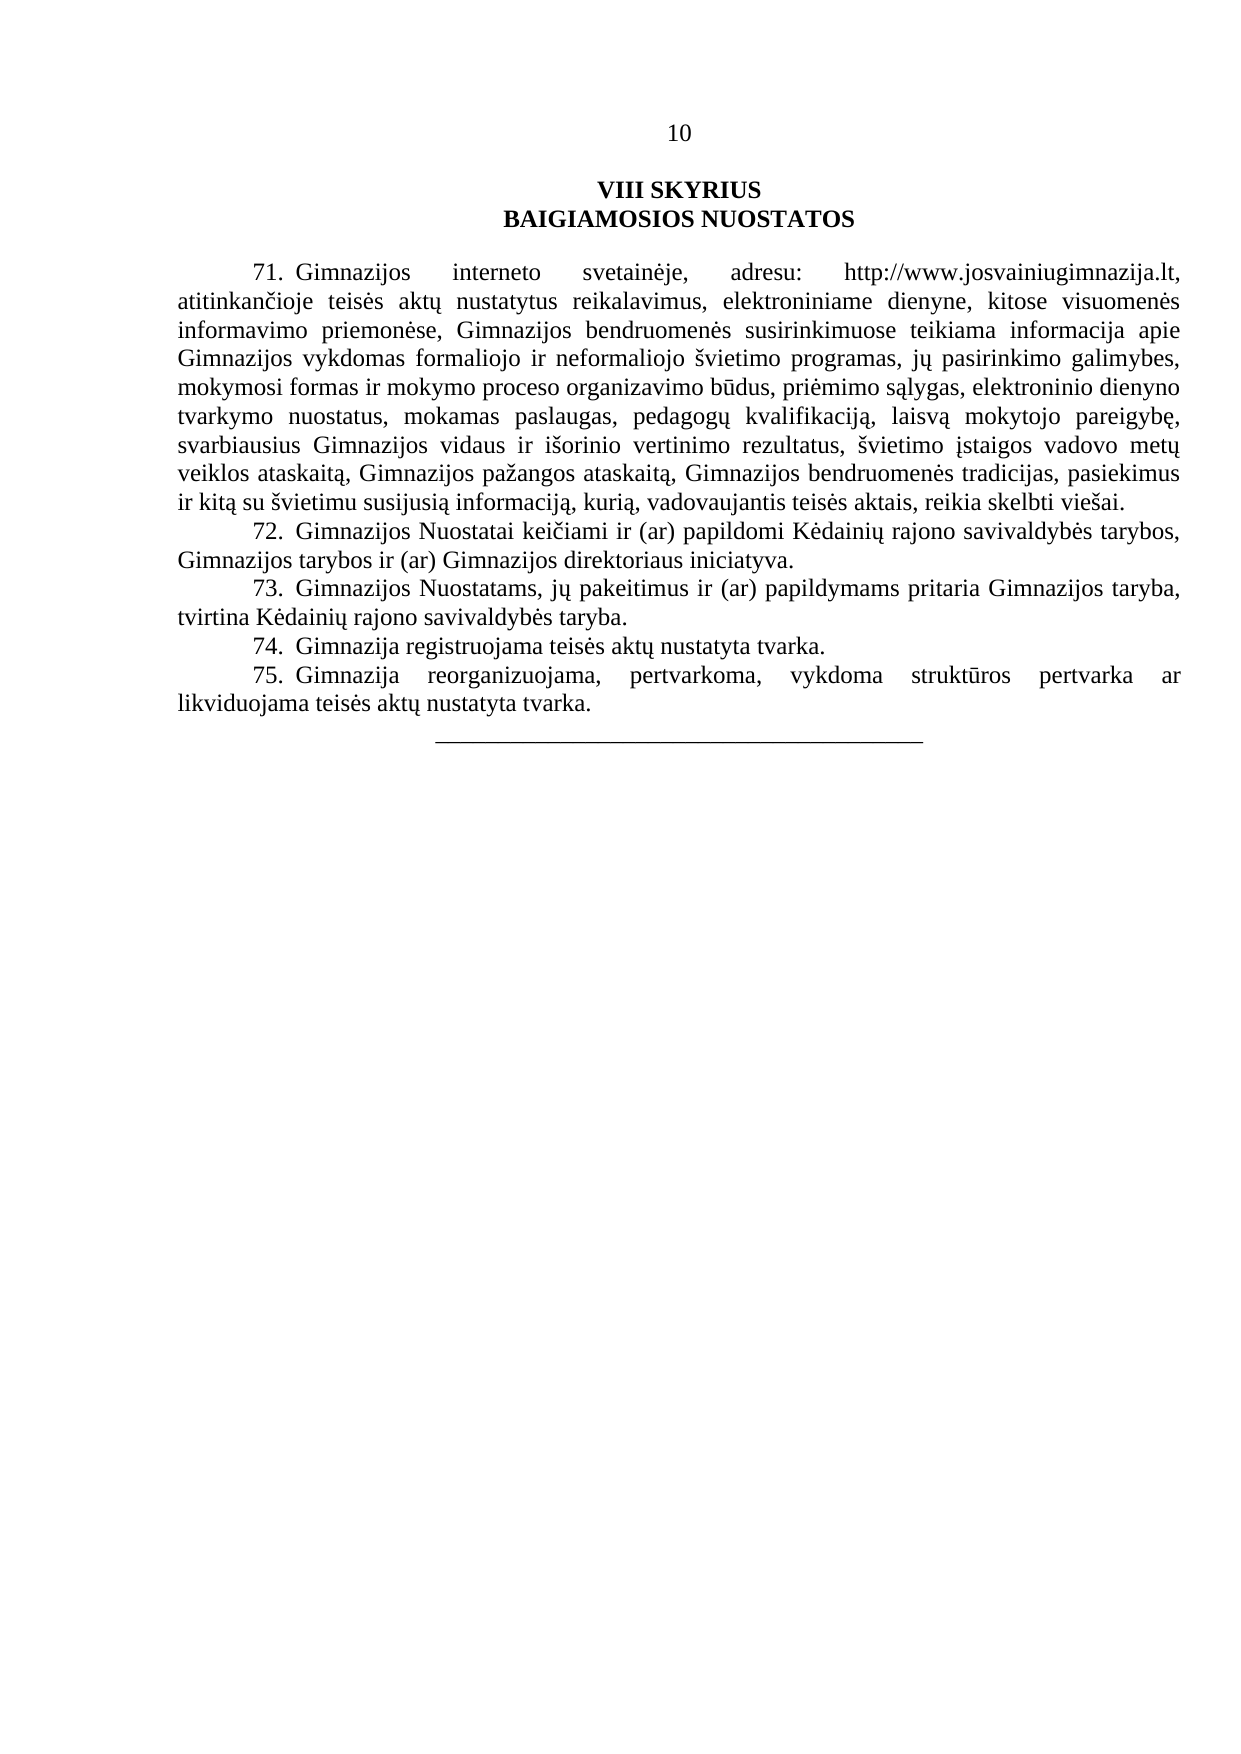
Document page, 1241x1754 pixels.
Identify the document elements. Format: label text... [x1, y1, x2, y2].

text 75. Gimnazija reorganizuojama, pertvarkoma, vykdoma struktūros pertvarka ar likviduojama teisės aktų nustatyta tvarka. [177, 660, 1181, 717]
text VIII SKYRIUS [177, 176, 1181, 204]
text _______________________________________ [177, 717, 1181, 746]
text 72. Gimnazijos Nuostatai keičiami ir (ar) papildomi Kėdainių rajono savivaldybės tarybos, Gimnazijos tarybos ir (ar) Gimnazijos direktoriaus iniciatyva. [177, 516, 1181, 573]
text BAIGIAMOSIOS NUOSTATOS [177, 204, 1181, 233]
text 73. Gimnazijos Nuostatams, jų pakeitimus ir (ar) papildymams pritaria Gimnazijos taryba, tvirtina Kėdainių rajono savivaldybės taryba. [177, 573, 1181, 631]
text 74. Gimnazija registruojama teisės aktų nustatyta tvarka. [177, 631, 1181, 660]
text 71. Gimnazijos interneto svetainėje, adresu: http://www.josvainiugimnazija.lt, atitinkančioje teisės aktų nustatytus reikalavimus, elektroniniame dienyne, kitose visuomenės informavimo priemonėse, Gimnazijos bendruomenės susirinkimuose teikiama informacija apie Gimnazijos vykdomas formaliojo ir neformaliojo švietimo programas, jų pasirinkimo galimybes, mokymosi formas ir mokymo proceso organizavimo būdus, priėmimo sąlygas, elektroninio dienyno tvarkymo nuostatus, mokamas paslaugas, pedagogų kvalifikaciją, laisvą mokytojo pareigybę, svarbiausius Gimnazijos vidaus ir išorinio vertinimo rezultatus, švietimo įstaigos vadovo metų veiklos ataskaitą, Gimnazijos pažangos ataskaitą, Gimnazijos bendruomenės tradicijas, pasiekimus ir kitą su švietimu susijusią informaciją, kurią, vadovaujantis teisės aktais, reikia skelbti viešai. [177, 257, 1181, 516]
